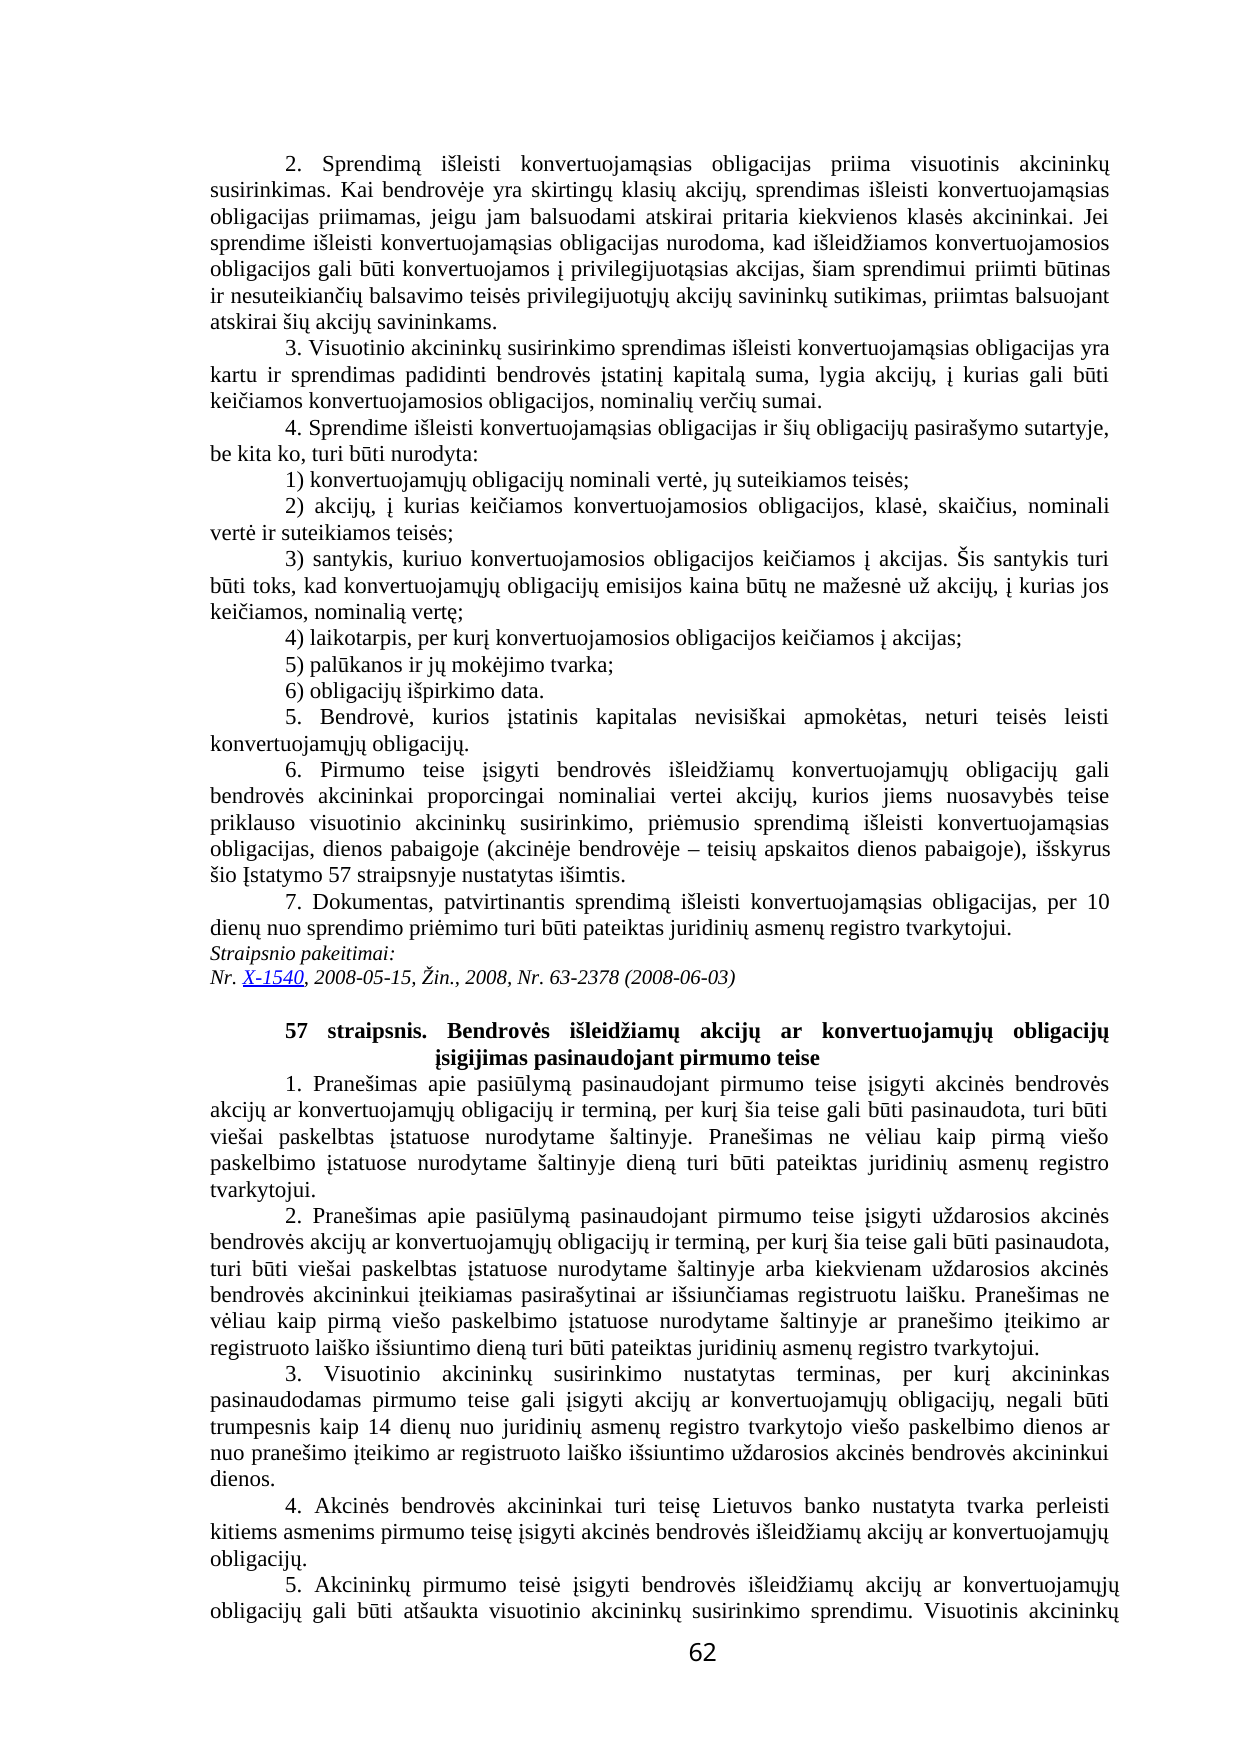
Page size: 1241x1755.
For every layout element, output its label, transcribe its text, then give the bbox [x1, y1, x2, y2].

text 4. Sprendime išleisti konvertuojamąsias obligacijas ir šių obligacijų pasirašymo sutartyje, be kita ko, turi būti nurodyta: [210, 413, 1111, 466]
text 6. Pirmumo teise įsigyti bendrovės išleidžiamų konvertuojamųjų obligacijų gali bendrovės akcininkai proporcingai nominaliai vertei akcijų, kurios jiems nuosavybės teise priklauso visuotinio akcininkų susirinkimo, priėmusio sprendimą išleisti konvertuojamąsias obligacijas, dienos pabaigoje (akcinėje bendrovėje – teisių apskaitos dienos pabaigoje), išskyrus šio Įstatymo 57 straipsnyje nustatytas išimtis. [210, 756, 1111, 888]
text 1) konvertuojamųjų obligacijų nominali vertė, jų suteikiamos teisės; [210, 466, 1111, 493]
text 3. Visuotinio akcininkų susirinkimo nustatytas terminas, per kurį akcininkas pasinaudodamas pirmumo teise gali įsigyti akcijų ar konvertuojamųjų obligacijų, negali būti trumpesnis kaip 14 dienų nuo juridinių asmenų registro tvarkytojo viešo paskelbimo dienos ar nuo pranešimo įteikimo ar registruoto laiško išsiuntimo uždarosios akcinės bendrovės akcininkui dienos. [210, 1360, 1111, 1492]
text 7. Dokumentas, patvirtinantis sprendimą išleisti konvertuojamąsias obligacijas, per 10 dienų nuo sprendimo priėmimo turi būti pateiktas juridinių asmenų registro tvarkytojui. [210, 888, 1111, 941]
text 1. Pranešimas apie pasiūlymą pasinaudojant pirmumo teise įsigyti akcinės bendrovės akcijų ar konvertuojamųjų obligacijų ir terminą, per kurį šia teise gali būti pasinaudota, turi būti viešai paskelbtas įstatuose nurodytame šaltinyje. Pranešimas ne vėliau kaip pirmą viešo paskelbimo įstatuose nurodytame šaltinyje dieną turi būti pateiktas juridinių asmenų registro tvarkytojui. [210, 1070, 1110, 1202]
text 4) laikotarpis, per kurį konvertuojamosios obligacijos keičiamos į akcijas; [210, 624, 1111, 651]
text 4. Akcinės bendrovės akcininkai turi teisę Lietuvos banko nustatyta tvarka perleisti kitiems asmenims pirmumo teisę įsigyti akcinės bendrovės išleidžiamų akcijų ar konvertuojamųjų obligacijų. [210, 1492, 1111, 1571]
text 6) obligacijų išpirkimo data. [210, 677, 1111, 703]
text 2. Sprendimą išleisti konvertuojamąsias obligacijas priima visuotinis akcininkų susirinkimas. Kai bendrovėje yra skirtingų klasių akcijų, sprendimas išleisti konvertuojamąsias obligacijas priimamas, jeigu jam balsuodami atskirai pritaria kiekvienos klasės akcininkai. Jei sprendime išleisti konvertuojamąsias obligacijas nurodoma, kad išleidžiamos konvertuojamosios obligacijos gali būti konvertuojamos į privilegijuotąsias akcijas, šiam sprendimui priimti būtinas ir nesuteikiančių balsavimo teisės privilegijuotųjų akcijų savininkų sutikimas, priimtas balsuojant atskirai šių akcijų savininkams. [210, 150, 1111, 334]
text 3. Visuotinio akcininkų susirinkimo sprendimas išleisti konvertuojamąsias obligacijas yra kartu ir sprendimas padidinti bendrovės įstatinį kapitalą suma, lygia akcijų, į kurias gali būti keičiamos konvertuojamosios obligacijos, nominalių verčių sumai. [210, 334, 1111, 413]
text 5) palūkanos ir jų mokėjimo tvarka; [210, 651, 1111, 677]
text Nr. X-1540, 2008-05-15, Žin., 2008, Nr. 63-2378 (2008-06-03) [210, 965, 1111, 989]
text 5. Akcininkų pirmumo teisė įsigyti bendrovės išleidžiamų akcijų ar konvertuojamųjų obligacijų gali būti atšaukta visuotinio akcininkų susirinkimo sprendimu. Visuotinis akcininkų [210, 1571, 1120, 1624]
text 2. Pranešimas apie pasiūlymą pasinaudojant pirmumo teise įsigyti uždarosios akcinės bendrovės akcijų ar konvertuojamųjų obligacijų ir terminą, per kurį šia teise gali būti pasinaudota, turi būti viešai paskelbtas įstatuose nurodytame šaltinyje arba kiekvienam uždarosios akcinės bendrovės akcininkui įteikiamas pasirašytinai ar išsiunčiamas registruotu laišku. Pranešimas ne vėliau kaip pirmą viešo paskelbimo įstatuose nurodytame šaltinyje ar pranešimo įteikimo ar registruoto laiško išsiuntimo dieną turi būti pateiktas juridinių asmenų registro tvarkytojui. [210, 1202, 1111, 1360]
text 2) akcijų, į kurias keičiamos konvertuojamosios obligacijos, klasė, skaičius, nominali vertė ir suteikiamos teisės; [210, 493, 1111, 545]
text 3) santykis, kuriuo konvertuojamosios obligacijos keičiamos į akcijas. Šis santykis turi būti toks, kad konvertuojamųjų obligacijų emisijos kaina būtų ne mažesnė už akcijų, į kurias jos keičiamos, nominalią vertę; [210, 545, 1111, 624]
text Straipsnio pakeitimai: [210, 941, 1111, 965]
text 57 straipsnis. Bendrovės išleidžiamų akcijų ar konvertuojamųjų obligacijų įsigijimas pasinaudojant pirmumo teise [285, 1017, 1111, 1070]
text 5. Bendrovė, kurios įstatinis kapitalas nevisiškai apmokėtas, neturi teisės leisti konvertuojamųjų obligacijų. [210, 703, 1111, 756]
